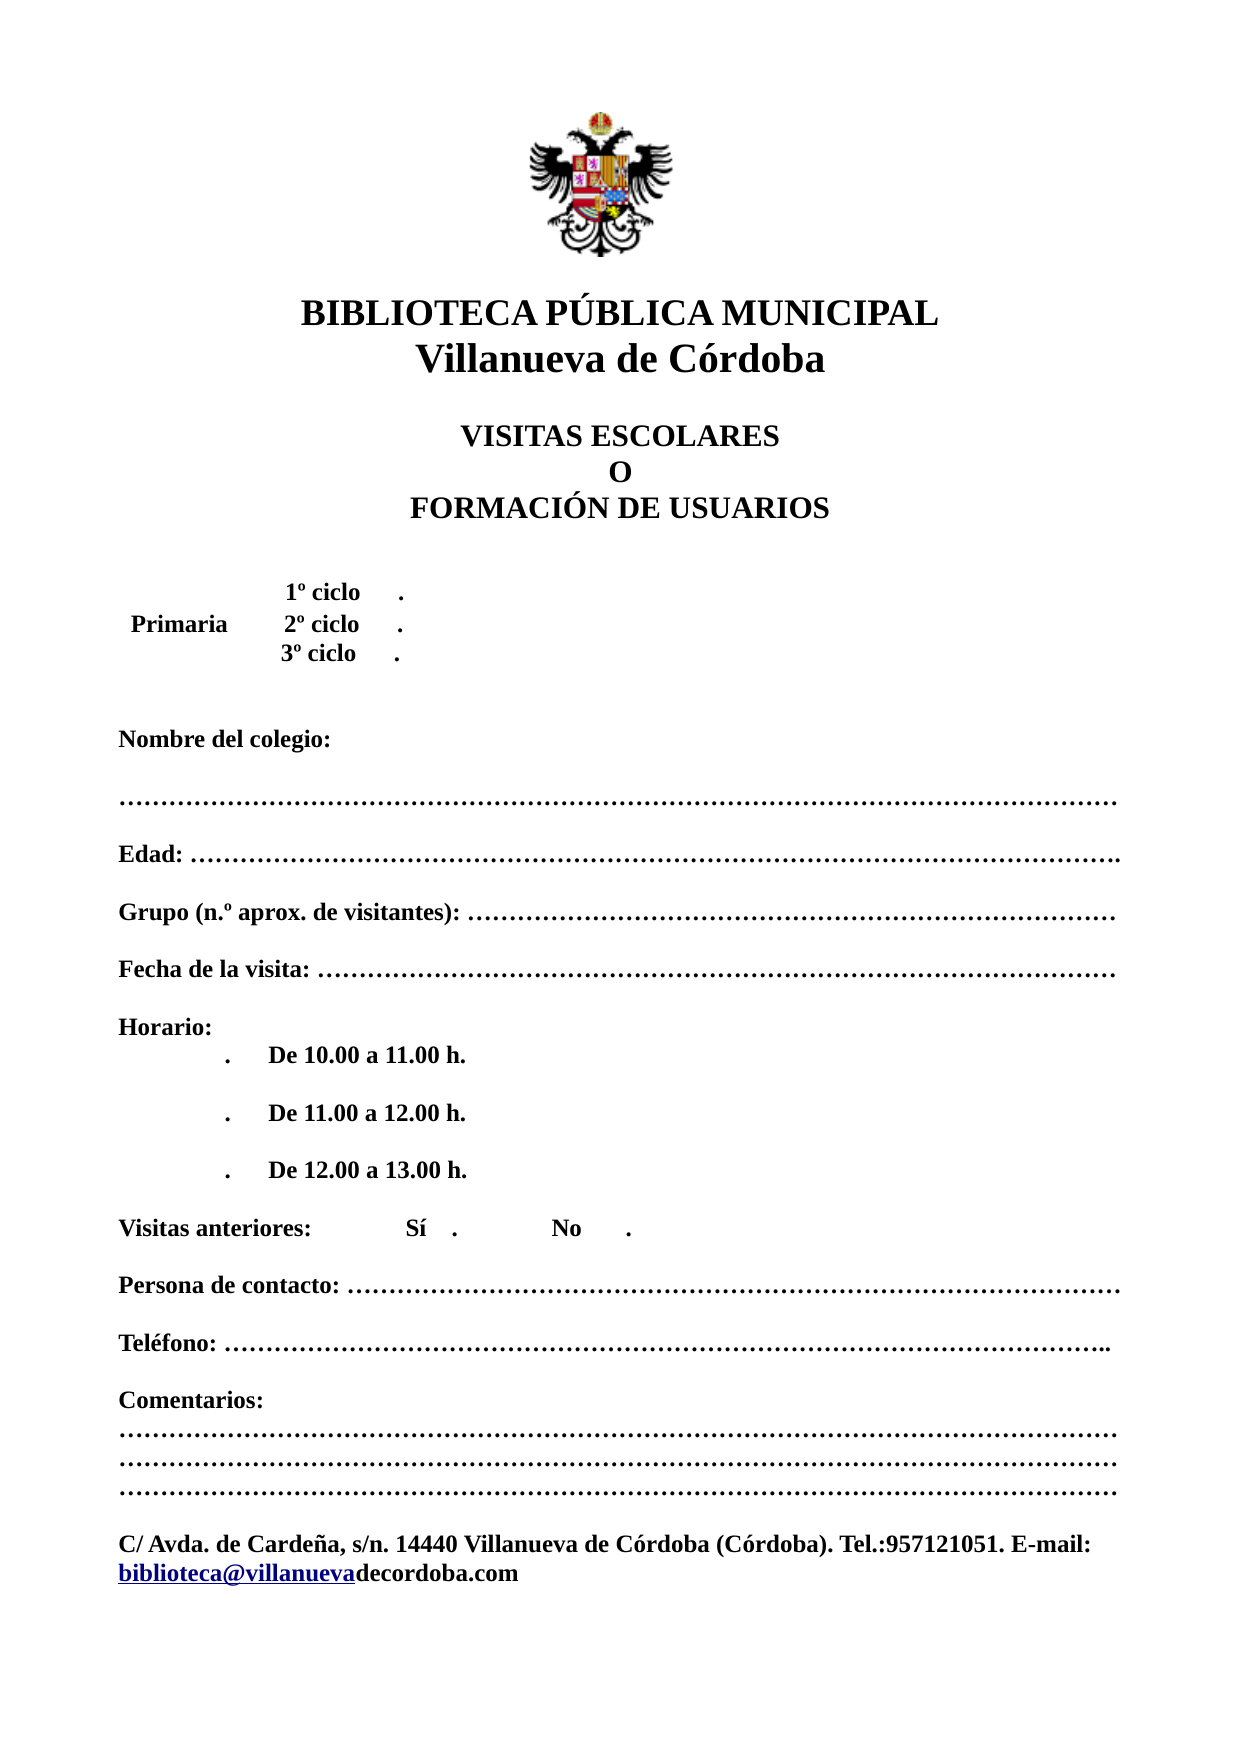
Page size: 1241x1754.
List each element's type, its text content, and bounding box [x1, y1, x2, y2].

text 1º ciclo . [118, 561, 1122, 609]
text Comentarios: [118, 1386, 1122, 1414]
text Grupo (n.º aprox. de visitantes): …………………………………………………………………… [118, 897, 1122, 926]
text Edad: …………………………………………………………………………………………………. [118, 839, 1122, 868]
text C/ Avda. de Cardeña, s/n. 14440 Villanueva de Córdoba (Córdoba). Tel.:957121051. E-mail: biblioteca@villanuevadecordoba.com [118, 1529, 1122, 1587]
text FORMACIÓN DE USUARIOS [118, 489, 1122, 525]
picture [529, 112, 674, 257]
text . De 12.00 a 13.00 h. [118, 1156, 1122, 1184]
text . De 11.00 a 12.00 h. [118, 1098, 1122, 1127]
text Visitas anteriores: Sí . No . [118, 1213, 1122, 1242]
text Nombre del colegio: [118, 724, 1122, 753]
text Villanueva de Córdoba [118, 334, 1122, 382]
text Persona de contacto: ………………………………………………………………………………… [118, 1271, 1122, 1299]
text Fecha de la visita: …………………………………………………………………………………… [118, 954, 1122, 983]
text Primaria 2º ciclo . [118, 609, 1122, 638]
text . De 10.00 a 11.00 h. [118, 1041, 1122, 1069]
text ………………………………………………………………………………………………………… [118, 782, 1122, 811]
text O [118, 453, 1122, 489]
text Horario: [118, 1012, 1122, 1041]
text VISITAS ESCOLARES [118, 418, 1122, 453]
text …………………………………………………………………………………………………………………………………………………………………………………………………………………… [118, 1443, 1122, 1501]
text BIBLIOTECA PÚBLICA MUNICIPAL [118, 291, 1122, 334]
text Teléfono: …………………………………………………………………………………………….. [118, 1328, 1122, 1357]
text ………………………………………………………………………………………………………… [118, 1414, 1122, 1443]
text 3º ciclo . [118, 638, 1122, 667]
